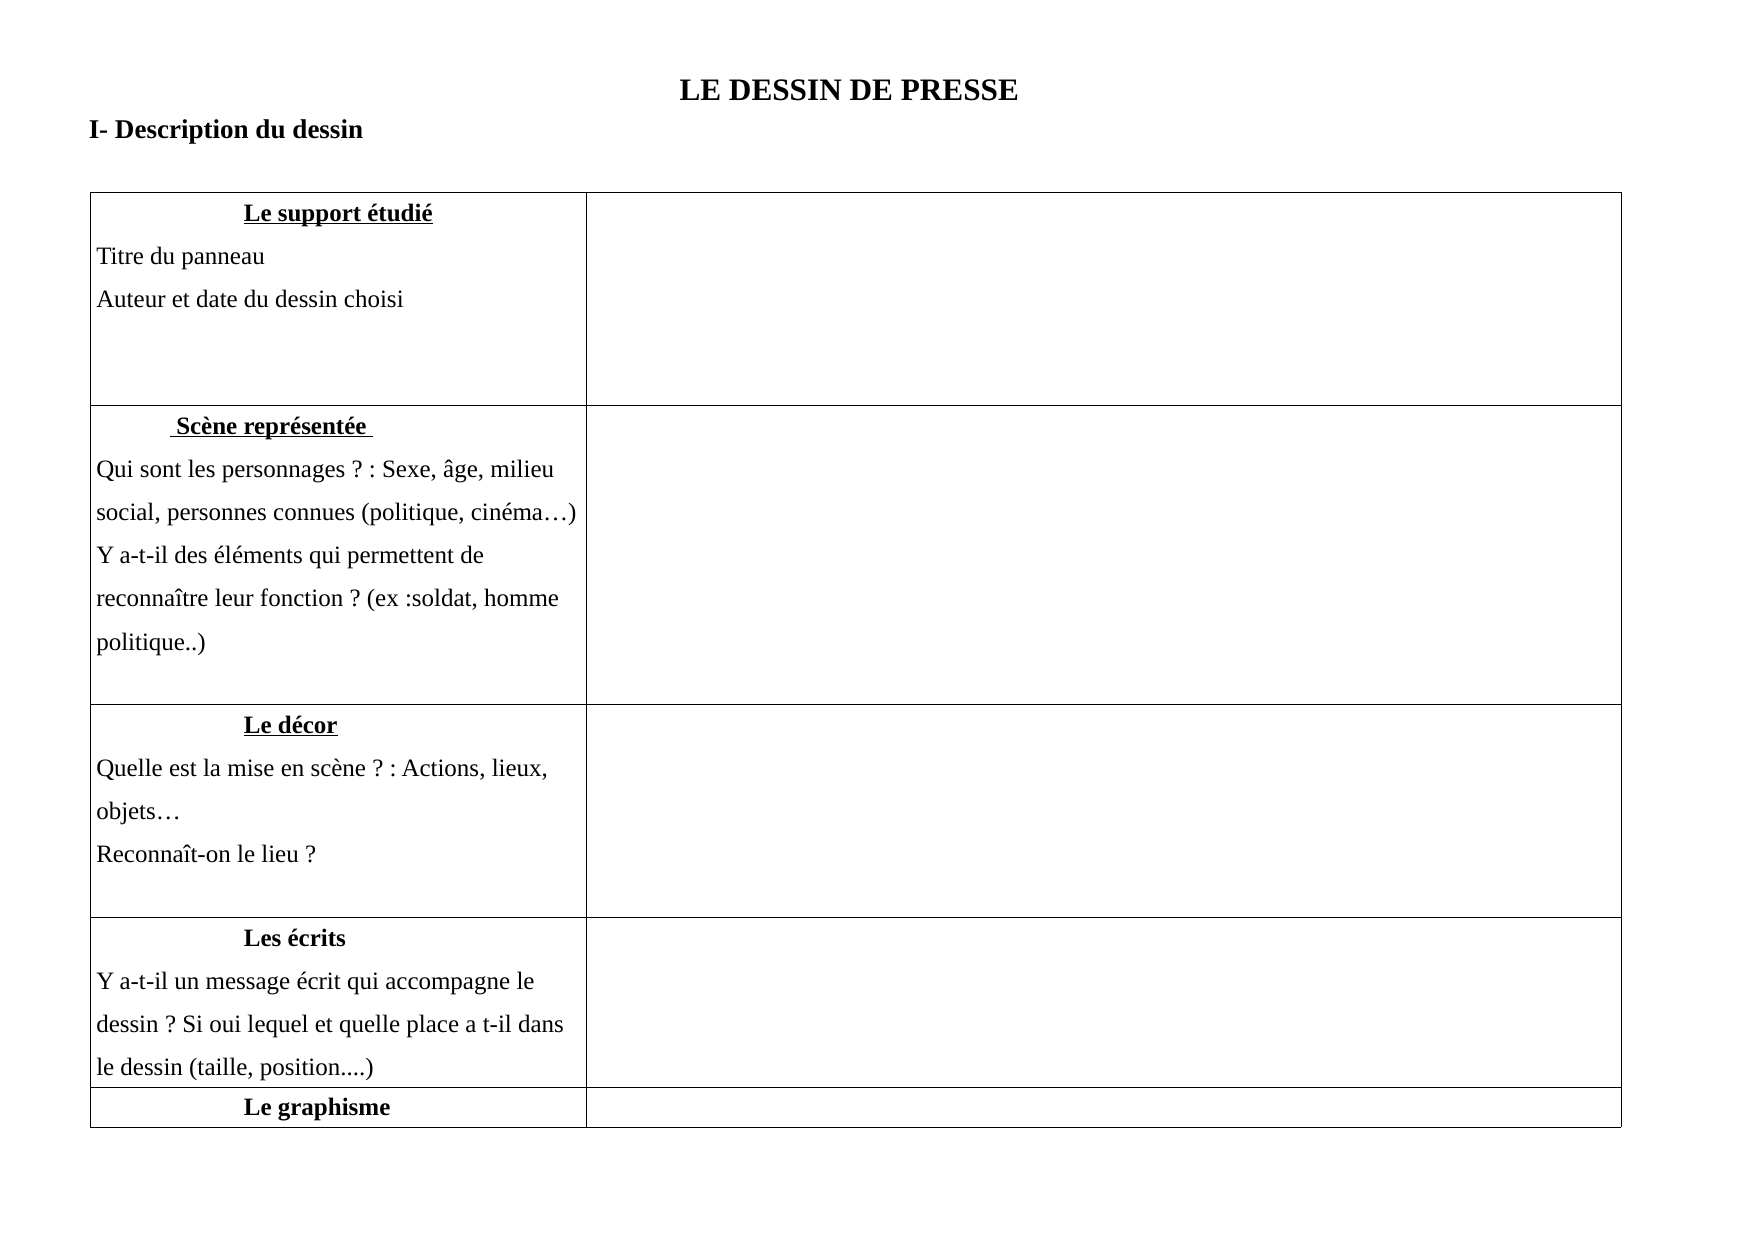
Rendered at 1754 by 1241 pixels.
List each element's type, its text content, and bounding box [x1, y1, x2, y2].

text LE DESSIN DE PRESSE [679, 71, 1665, 107]
table_cell Scène représentée Qui sont les personnages ? : Sexe, âge, milieu social, personnes connues (politique, cinéma…) Y a-t-il des éléments qui permettent de reconnaître leur fonction ? (ex :soldat, homme politique..) [91, 406, 586, 704]
table_cell [587, 406, 1621, 704]
table_cell Les écrits Y a-t-il un message écrit qui accompagne le dessin ? Si oui lequel et quelle place a t-il dans le dessin (taille, position....) [91, 918, 586, 1087]
table_header Le support étudié Titre du panneau Auteur et date du dessin choisi [91, 193, 586, 405]
table_cell Le graphisme [91, 1088, 586, 1127]
text I- Description du dessin [88, 113, 1665, 144]
table_cell [587, 918, 1621, 1087]
table_cell [587, 1088, 1621, 1127]
table_cell Le décor Quelle est la mise en scène ? : Actions, lieux, objets… Reconnaît-on le lieu ? [91, 705, 586, 917]
table_cell [587, 705, 1621, 917]
table_header [587, 193, 1621, 405]
